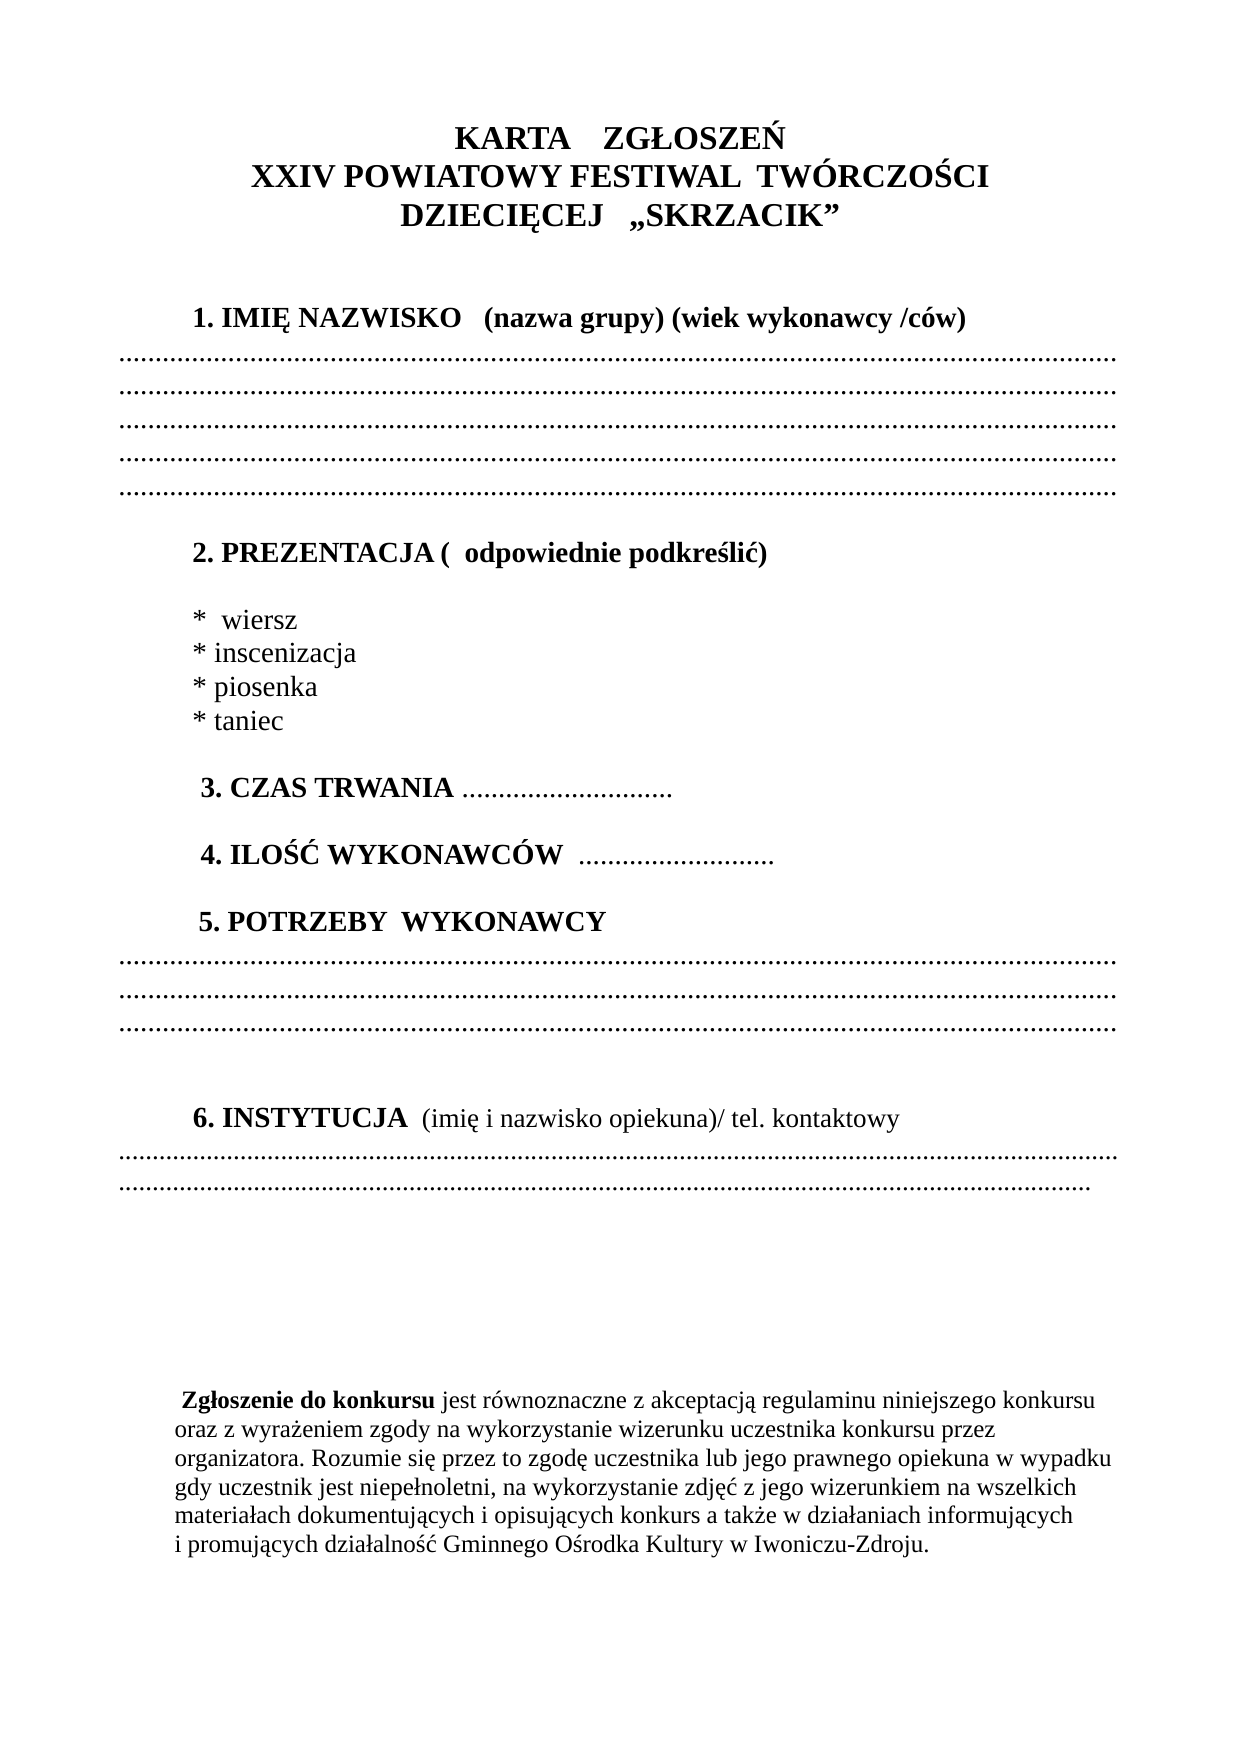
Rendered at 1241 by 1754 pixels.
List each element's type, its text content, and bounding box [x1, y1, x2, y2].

text .................................................................................................................................................................................................................................................................................................................................................................................................................................................................................................................................................................... [118, 334, 1122, 468]
text Zgłoszenie do konkursu jest równoznaczne z akceptacją regulaminu niniejszego konkursu oraz z wyrażeniem zgody na wykorzystanie wizerunku uczestnika konkursu przez organizatora. Rozumie się przez to zgodę uczestnika lub jego prawnego opiekuna w wypadku gdy uczestnik jest niepełnoletni, na wykorzystanie zdjęć z jego wizerunkiem na wszelkich materiałach dokumentujących i opisujących konkurs a także w działaniach informujących i promujących działalność Gminnego Ośrodka Kultury w Iwoniczu-Zdroju. [174, 1383, 1122, 1589]
text * piosenka [118, 669, 1122, 703]
text 2. PREZENTACJA ( odpowiednie podkreślić) [118, 535, 1122, 568]
text XXIV POWIATOWY FESTIWAL TWÓRCZOŚCI DZIECIĘCEJ „SKRZACIK” [118, 156, 1122, 233]
text .................................................................................................................................................................................................................................................................................................... [118, 1134, 1122, 1196]
text * taniec [118, 703, 1122, 736]
text * wiersz [118, 602, 1122, 636]
text 6. INSTYTUCJA (imię i nazwisko opiekuna)/ tel. kontaktowy [118, 1100, 1122, 1134]
list 4. ILOŚĆ WYKONAWCÓW ........................... [156, 837, 1122, 870]
text 1. IMIĘ NAZWISKO (nazwa grupy) (wiek wykonawcy /ców) [118, 300, 1122, 334]
text 5. POTRZEBY WYKONAWCY ........................................................................................................................................................................................................................................................................................................................................................................................................................... [118, 904, 1122, 1038]
text * inscenizacja [118, 636, 1122, 669]
list 3. CZAS TRWANIA ............................. [156, 770, 1122, 803]
text ......................................................................................................................................... [118, 468, 1122, 501]
text KARTA ZGŁOSZEŃ [118, 118, 1122, 156]
